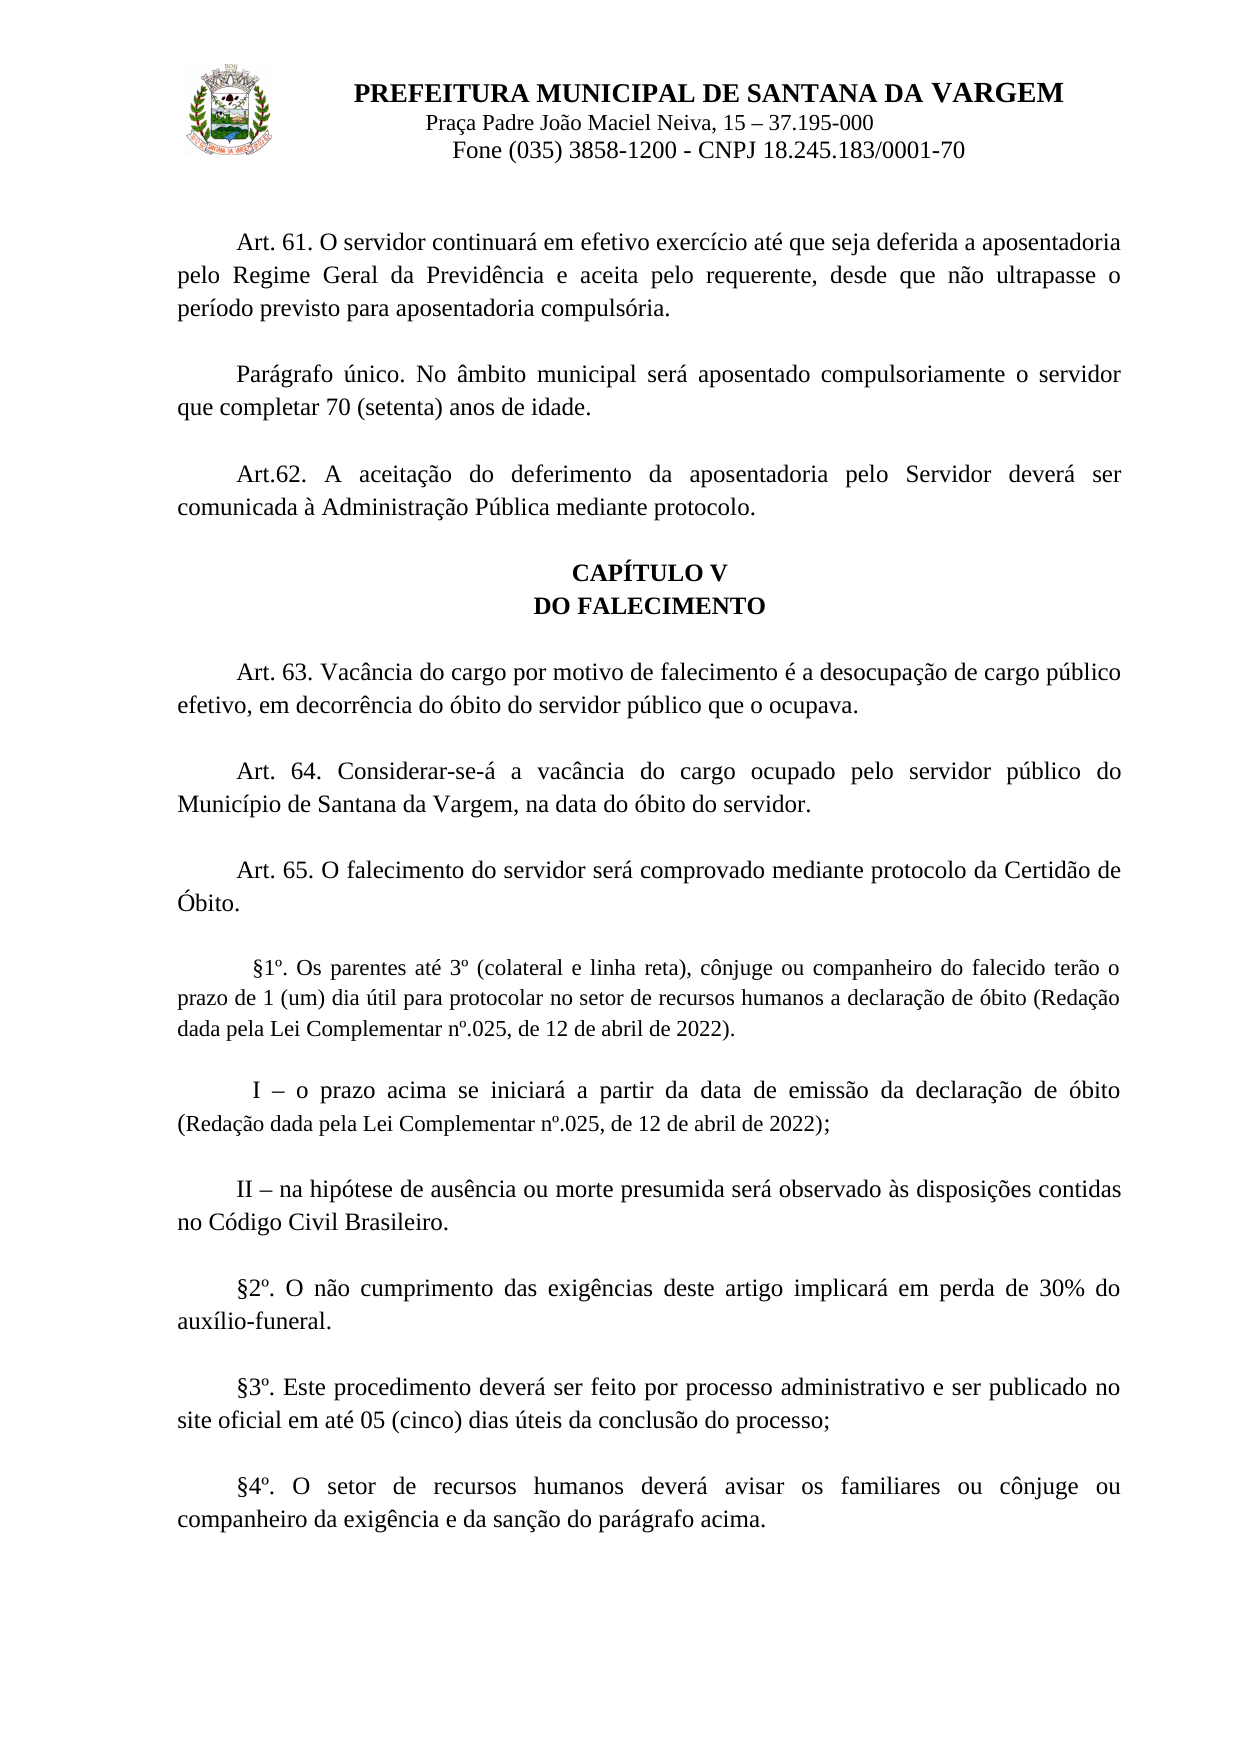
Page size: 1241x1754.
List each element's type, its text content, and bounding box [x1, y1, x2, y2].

text Art.62. A aceitação do deferimento da aposentadoria pelo Servidor deverá ser comunicada à Administração Pública mediante protocolo. [177, 459, 1122, 520]
subtitle CAPÍTULO V [177, 558, 1122, 587]
text II – na hipótese de ausência ou morte presumida será observado às disposições contidas no Código Civil Brasileiro. [177, 1174, 1122, 1236]
text Art. 63. Vacância do cargo por motivo de falecimento é a desocupação de cargo público efetivo, em decorrência do óbito do servidor público que o ocupava. [177, 657, 1122, 719]
text I – o prazo acima se iniciará a partir da data de emissão da declaração de óbito (Redação dada pela Lei Complementar nº.025, de 12 de abril de 2022); [177, 1075, 1122, 1137]
text §1º. Os parentes até 3º (colateral e linha reta), cônjuge ou companheiro do falecido terão o prazo de 1 (um) dia útil para protocolar no setor de recursos humanos a declaração de óbito (Redação dada pela Lei Complementar nº.025, de 12 de abril de 2022). [177, 954, 1122, 1041]
text §3º. Este procedimento deverá ser feito por processo administrativo e ser publicado no site oficial em até 05 (cinco) dias úteis da conclusão do processo; [177, 1372, 1122, 1434]
picture [186, 64, 273, 155]
text §2º. O não cumprimento das exigências deste artigo implicará em perda de 30% do auxílio-funeral. [177, 1273, 1122, 1335]
text Art. 65. O falecimento do servidor será comprovado mediante protocolo da Certidão de Óbito. [177, 855, 1122, 917]
text Art. 64. Considerar-se-á a vacância do cargo ocupado pelo servidor público do Município de Santana da Vargem, na data do óbito do servidor. [177, 756, 1122, 818]
text Art. 61. O servidor continuará em efetivo exercício até que seja deferida a aposentadoria pelo Regime Geral da Previdência e aceita pelo requerente, desde que não ultrapasse o período previsto para aposentadoria compulsória. [177, 227, 1122, 322]
subtitle DO FALECIMENTO [177, 591, 1122, 620]
text Parágrafo único. No âmbito municipal será aposentado compulsoriamente o servidor que completar 70 (setenta) anos de idade. [177, 359, 1122, 421]
text §4º. O setor de recursos humanos deverá avisar os familiares ou cônjuge ou companheiro da exigência e da sanção do parágrafo acima. [177, 1471, 1122, 1533]
